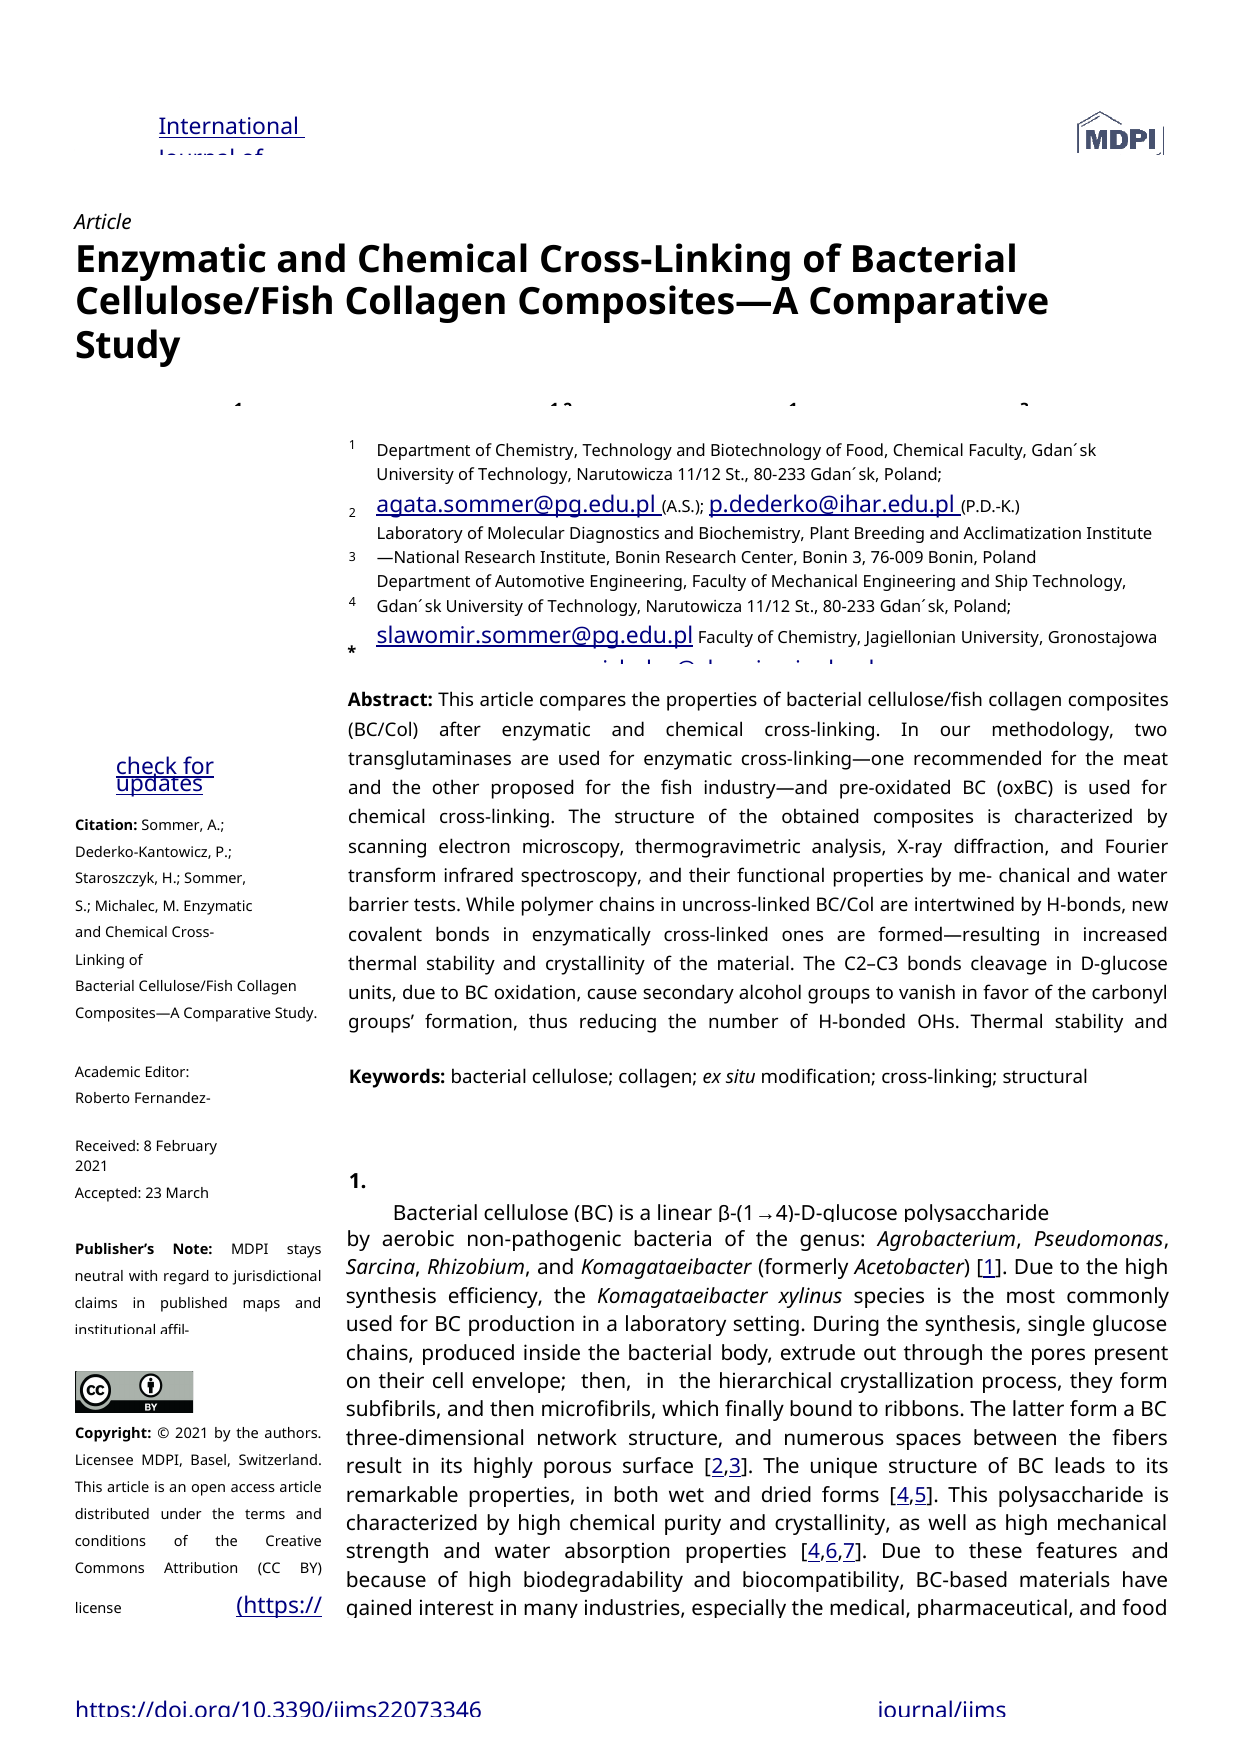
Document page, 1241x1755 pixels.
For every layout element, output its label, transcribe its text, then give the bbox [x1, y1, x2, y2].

text https://www.mdpi.com/journal/ijms [877, 1693, 1163, 1716]
text Bacterial cellulose (BC) is a linear β-(1→4)-D-glucose polysaccharide synthesized [393, 1198, 1167, 1222]
text check for [116, 761, 327, 778]
text Bacterial Cellulose/Fish Collagen Composites—A Comparative Study. Int. J. Mol. Sci. 2021, 22, 3346. [75, 976, 327, 1032]
text updates [116, 778, 136, 794]
text Academic Editor: [74, 1061, 261, 1081]
text 2 [348, 504, 357, 521]
text updates [133, 778, 327, 795]
text Keywords: bacterial cellulose; collagen; ex situ modification; cross-linking; structural characteristics [348, 1063, 1167, 1089]
text Copyright: © 2021 by the authors. Licensee MDPI, Basel, Switzerland. This article is an open access article distributed under the terms and conditions of the Creative Commons Attribution (CC BY) license (https:// creativecommons.org/licenses/by/ [74, 1423, 322, 1617]
text Received: 8 February 2021 [75, 1136, 246, 1176]
text Roberto Fernandez-Lafuente [75, 1088, 261, 1107]
text Publisher’s Note: MDPI stays neutral with regard to jurisdictional claims in published maps and institutional affil- [74, 1238, 322, 1333]
text 3 [348, 548, 357, 566]
text Department of Automotive Engineering, Faculty of Mechanical Engineering and Ship Technology, Gdan´sk University of Technology, Narutowicza 11/12 St., 80-233 Gdan´sk, Poland; slawomir.sommer@pg.edu.pl Faculty of Chemistry, Jagiellonian University, Gronostajowa 2, 30-387 Kraków, Poland; michalec@chemia.uj.edu.pl [376, 570, 1158, 663]
text by aerobic non-pathogenic bacteria of the genus: Agrobacterium, Pseudomonas, Sarcina, Rhizobium, and Komagataeibacter (formerly Acetobacter) [1]. Due to the high synthesis efficiency, the Komagataeibacter xylinus species is the most commonly used for BC production in a laboratory setting. During the synthesis, single glucose chains, produced inside the bacterial body, extrude out through the pores present on their cell envelope; then, in the hierarchical crystallization process, they form subfibrils, and then microfibrils, which finally bound to ribbons. The latter form a BC three-dimensional network structure, and numerous spaces between the fibers result in its highly porous surface [2,3]. The unique structure of BC leads to its remarkable properties, in both wet and dried forms [4,5]. This polysaccharide is characterized by high chemical purity and crystallinity, as well as high mechanical strength and water absorption properties [4,6,7]. Due to these features and because of high biodegradability and biocompatibility, BC-based materials have gained interest in many industries, especially the medical, pharmaceutical, and food industries. As the BC has a low biological activity, it is often found in combination with protein in these materials. [346, 1224, 1169, 1618]
text Citation: Sommer, A.; Dederko-Kantowicz, P.; Staroszczyk, H.; Sommer, S.; Michalec, M. Enzymatic and Chemical Cross-Linking of [75, 814, 262, 969]
text Int. J. Mol. Sci. 2021, 22, 3346. https://doi.org/10.3390/ijms22073346 [75, 1693, 581, 1717]
text International Journal of [158, 110, 351, 155]
text 4 [348, 593, 357, 610]
text 1 [348, 436, 357, 453]
text Department of Chemistry, Technology and Biotechnology of Food, Chemical Faculty, Gdan´sk University of Technology, Narutowicza 11/12 St., 80-233 Gdan´sk, Poland; agata.sommer@pg.edu.pl (A.S.); p.dederko@ihar.edu.pl (P.D.-K.) [376, 438, 1161, 519]
text Accepted: 23 March 2021 [74, 1182, 246, 1206]
text Article [74, 210, 1103, 234]
text Enzymatic and Chemical Cross-Linking of Bacterial Cellulose/Fish Collagen Composites—A Comparative Study [75, 238, 1101, 369]
text Abstract: This article compares the properties of bacterial cellulose/fish collagen composites (BC/Col) after enzymatic and chemical cross-linking. In our methodology, two transglutaminases are used for enzymatic cross-linking—one recommended for the meat and the other proposed for the fish industry—and pre-oxidated BC (oxBC) is used for chemical cross-linking. The structure of the obtained composites is characterized by scanning electron microscopy, thermogravimetric analysis, X-ray diffraction, and Fourier transform infrared spectroscopy, and their functional properties by me- chanical and water barrier tests. While polymer chains in uncross-linked BC/Col are intertwined by H-bonds, new covalent bonds in enzymatically cross-linked ones are formed—resulting in increased thermal stability and crystallinity of the material. The C2–C3 bonds cleavage in D-glucose units, due to BC oxidation, cause secondary alcohol groups to vanish in favor of the carbonyl groups’ formation, thus reducing the number of H-bonded OHs. Thermal stability and crystallinity of oxBC/Col remain lower than those of BC/Col. The BC/Col formation did not affect tensile strength and water vapor permeability of BC, but enzymatic cross-linking with TGGS improved them significantly. [348, 687, 1168, 1039]
text Laboratory of Molecular Diagnostics and Biochemistry, Plant Breeding and Acclimatization Institute—National Research Institute, Bonin Research Center, Bonin 3, 76-009 Bonin, Poland [376, 521, 1161, 568]
text 1. Introduction [348, 1166, 492, 1194]
text * [347, 641, 356, 663]
